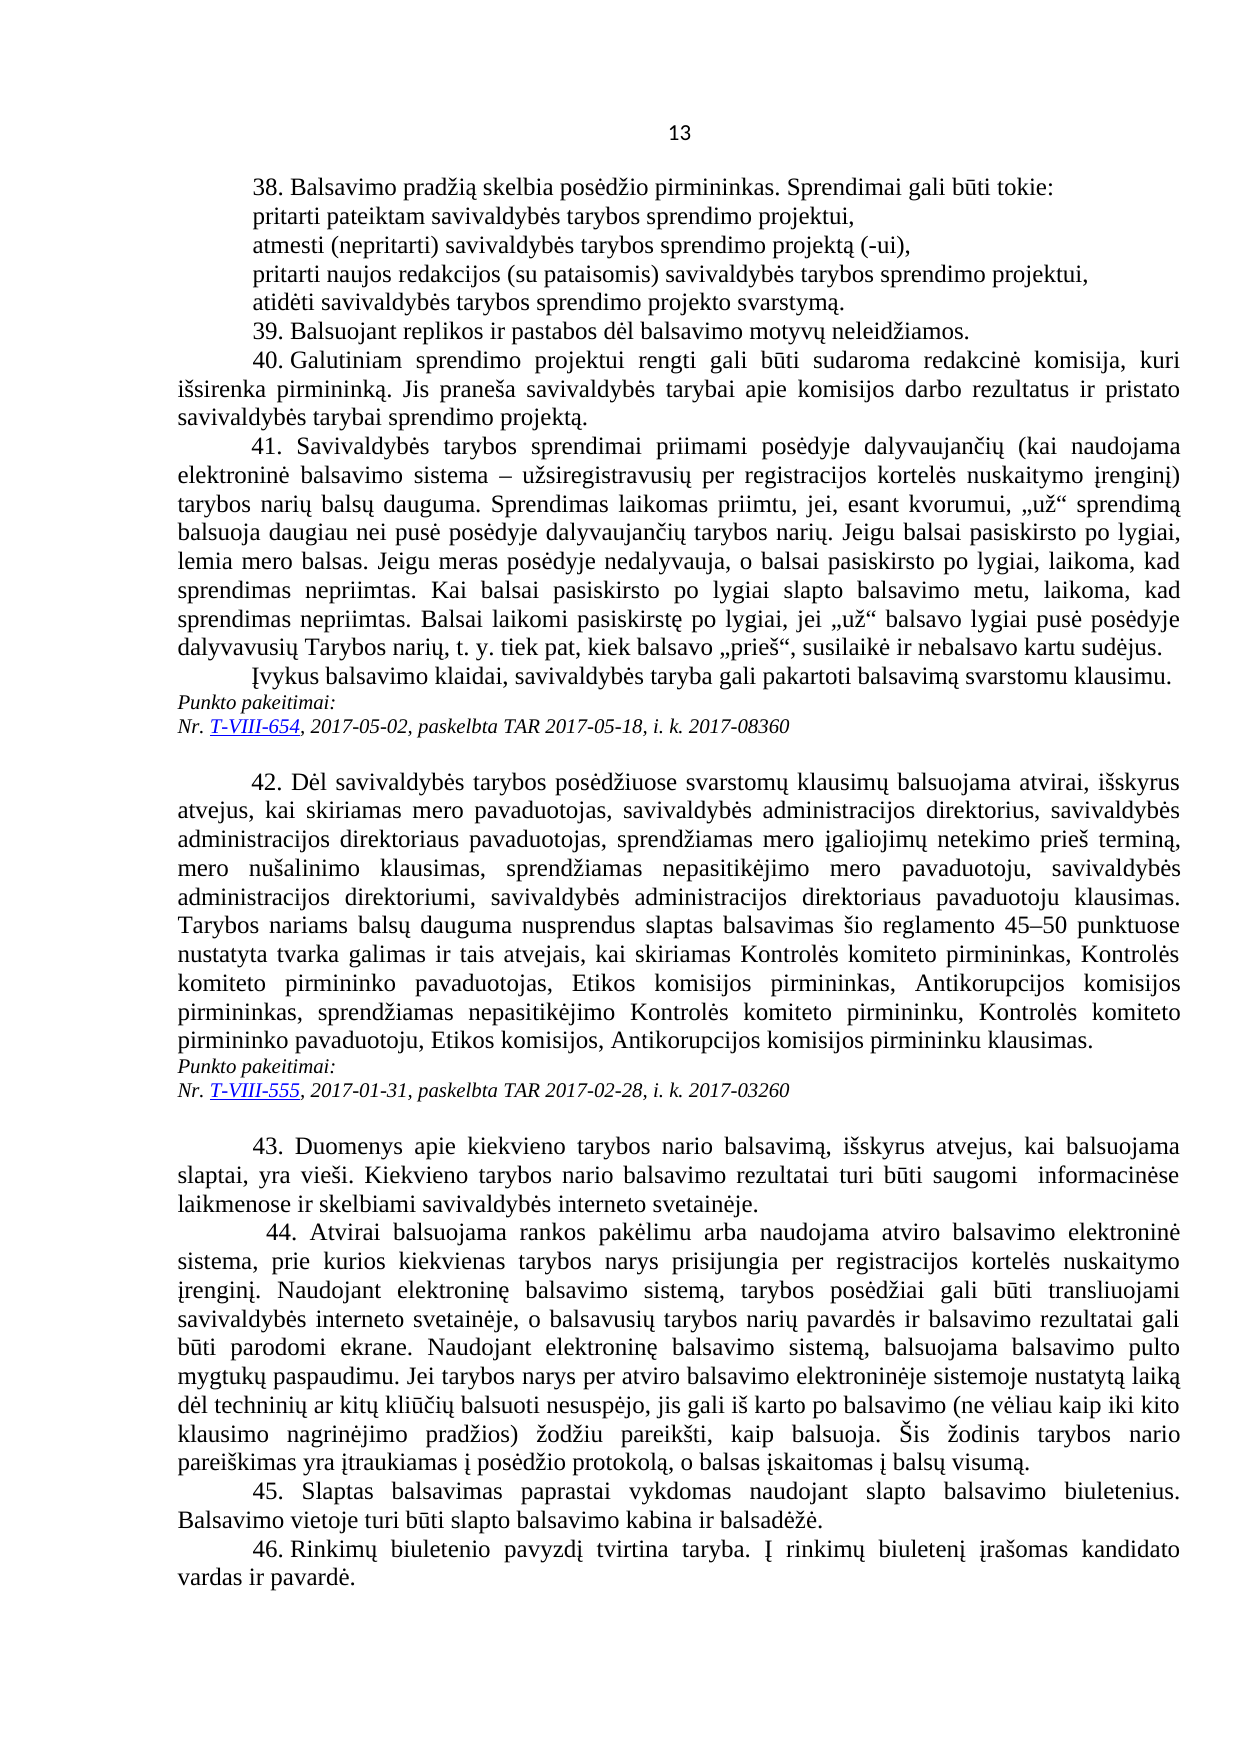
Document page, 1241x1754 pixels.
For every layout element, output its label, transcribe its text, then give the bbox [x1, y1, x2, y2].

text 43. Duomenys apie kiekvieno tarybos nario balsavimą, išskyrus atvejus, kai balsuojama slaptai, yra vieši. Kiekvieno tarybos nario balsavimo rezultatai turi būti saugomi informacinėse laikmenose ir skelbiami savivaldybės interneto svetainėje. [177, 1131, 1181, 1217]
text 45. Slaptas balsavimas paprastai vykdomas naudojant slapto balsavimo biuletenius. Balsavimo vietoje turi būti slapto balsavimo kabina ir balsadėžė. [177, 1476, 1181, 1534]
text 44. Atvirai balsuojama rankos pakėlimu arba naudojama atviro balsavimo elektroninė sistema, prie kurios kiekvienas tarybos narys prisijungia per registracijos kortelės nuskaitymo įrenginį. Naudojant elektroninę balsavimo sistemą, tarybos posėdžiai gali būti transliuojami savivaldybės interneto svetainėje, o balsavusių tarybos narių pavardės ir balsavimo rezultatai gali būti parodomi ekrane. Naudojant elektroninę balsavimo sistemą, balsuojama balsavimo pulto mygtukų paspaudimu. Jei tarybos narys per atviro balsavimo elektroninėje sistemoje nustatytą laiką dėl techninių ar kitų kliūčių balsuoti nesuspėjo, jis gali iš karto po balsavimo (ne vėliau kaip iki kito klausimo nagrinėjimo pradžios) žodžiu pareikšti, kaip balsuoja. Šis žodinis tarybos nario pareiškimas yra įtraukiamas į posėdžio protokolą, o balsas įskaitomas į balsų visumą. [177, 1217, 1181, 1476]
text atmesti (nepritarti) savivaldybės tarybos sprendimo projektą (-ui), [177, 230, 1181, 259]
text 39. Balsuojant replikos ir pastabos dėl balsavimo motyvų neleidžiamos. [177, 316, 1181, 345]
text 38. Balsavimo pradžią skelbia posėdžio pirmininkas. Sprendimai gali būti tokie: [177, 172, 1181, 201]
text 41. Savivaldybės tarybos sprendimai priimami posėdyje dalyvaujančių (kai naudojama elektroninė balsavimo sistema – užsiregistravusių per registracijos kortelės nuskaitymo įrenginį) tarybos narių balsų dauguma. Sprendimas laikomas priimtu, jei, esant kvorumui, „už“ sprendimą balsuoja daugiau nei pusė posėdyje dalyvaujančių tarybos narių. Jeigu balsai pasiskirsto po lygiai, lemia mero balsas. Jeigu meras posėdyje nedalyvauja, o balsai pasiskirsto po lygiai, laikoma, kad sprendimas nepriimtas. Kai balsai pasiskirsto po lygiai slapto balsavimo metu, laikoma, kad sprendimas nepriimtas. Balsai laikomi pasiskirstę po lygiai, jei „už“ balsavo lygiai pusė posėdyje dalyvavusių Tarybos narių, t. y. tiek pat, kiek balsavo „prieš“, susilaikė ir nebalsavo kartu sudėjus. [177, 431, 1181, 661]
text Punkto pakeitimai: [177, 690, 1181, 714]
text Punkto pakeitimai: [177, 1054, 1181, 1078]
text pritarti naujos redakcijos (su pataisomis) savivaldybės tarybos sprendimo projektui, [177, 259, 1181, 287]
text pritarti pateiktam savivaldybės tarybos sprendimo projektui, [177, 201, 1181, 230]
text Įvykus balsavimo klaidai, savivaldybės taryba gali pakartoti balsavimą svarstomu klausimu. [177, 661, 1181, 690]
text atidėti savivaldybės tarybos sprendimo projekto svarstymą. [177, 287, 1181, 316]
text 40. Galutiniam sprendimo projektui rengti gali būti sudaroma redakcinė komisija, kuri išsirenka pirmininką. Jis praneša savivaldybės tarybai apie komisijos darbo rezultatus ir pristato savivaldybės tarybai sprendimo projektą. [177, 345, 1181, 431]
text Nr. T-VIII-555, 2017-01-31, paskelbta TAR 2017-02-28, i. k. 2017-03260 [177, 1078, 1181, 1102]
text Nr. T-VIII-654, 2017-05-02, paskelbta TAR 2017-05-18, i. k. 2017-08360 [177, 714, 1181, 738]
text 42. Dėl savivaldybės tarybos posėdžiuose svarstomų klausimų balsuojama atvirai, išskyrus atvejus, kai skiriamas mero pavaduotojas, savivaldybės administracijos direktorius, savivaldybės administracijos direktoriaus pavaduotojas, sprendžiamas mero įgaliojimų netekimo prieš terminą, mero nušalinimo klausimas, sprendžiamas nepasitikėjimo mero pavaduotoju, savivaldybės administracijos direktoriumi, savivaldybės administracijos direktoriaus pavaduotoju klausimas. Tarybos nariams balsų dauguma nusprendus slaptas balsavimas šio reglamento 45–50 punktuose nustatyta tvarka galimas ir tais atvejais, kai skiriamas Kontrolės komiteto pirmininkas, Kontrolės komiteto pirmininko pavaduotojas, Etikos komisijos pirmininkas, Antikorupcijos komisijos pirmininkas, sprendžiamas nepasitikėjimo Kontrolės komiteto pirmininku, Kontrolės komiteto pirmininko pavaduotoju, Etikos komisijos, Antikorupcijos komisijos pirmininku klausimas. [177, 767, 1181, 1054]
text 46. Rinkimų biuletenio pavyzdį tvirtina taryba. Į rinkimų biuletenį įrašomas kandidato vardas ir pavardė. [177, 1534, 1181, 1591]
